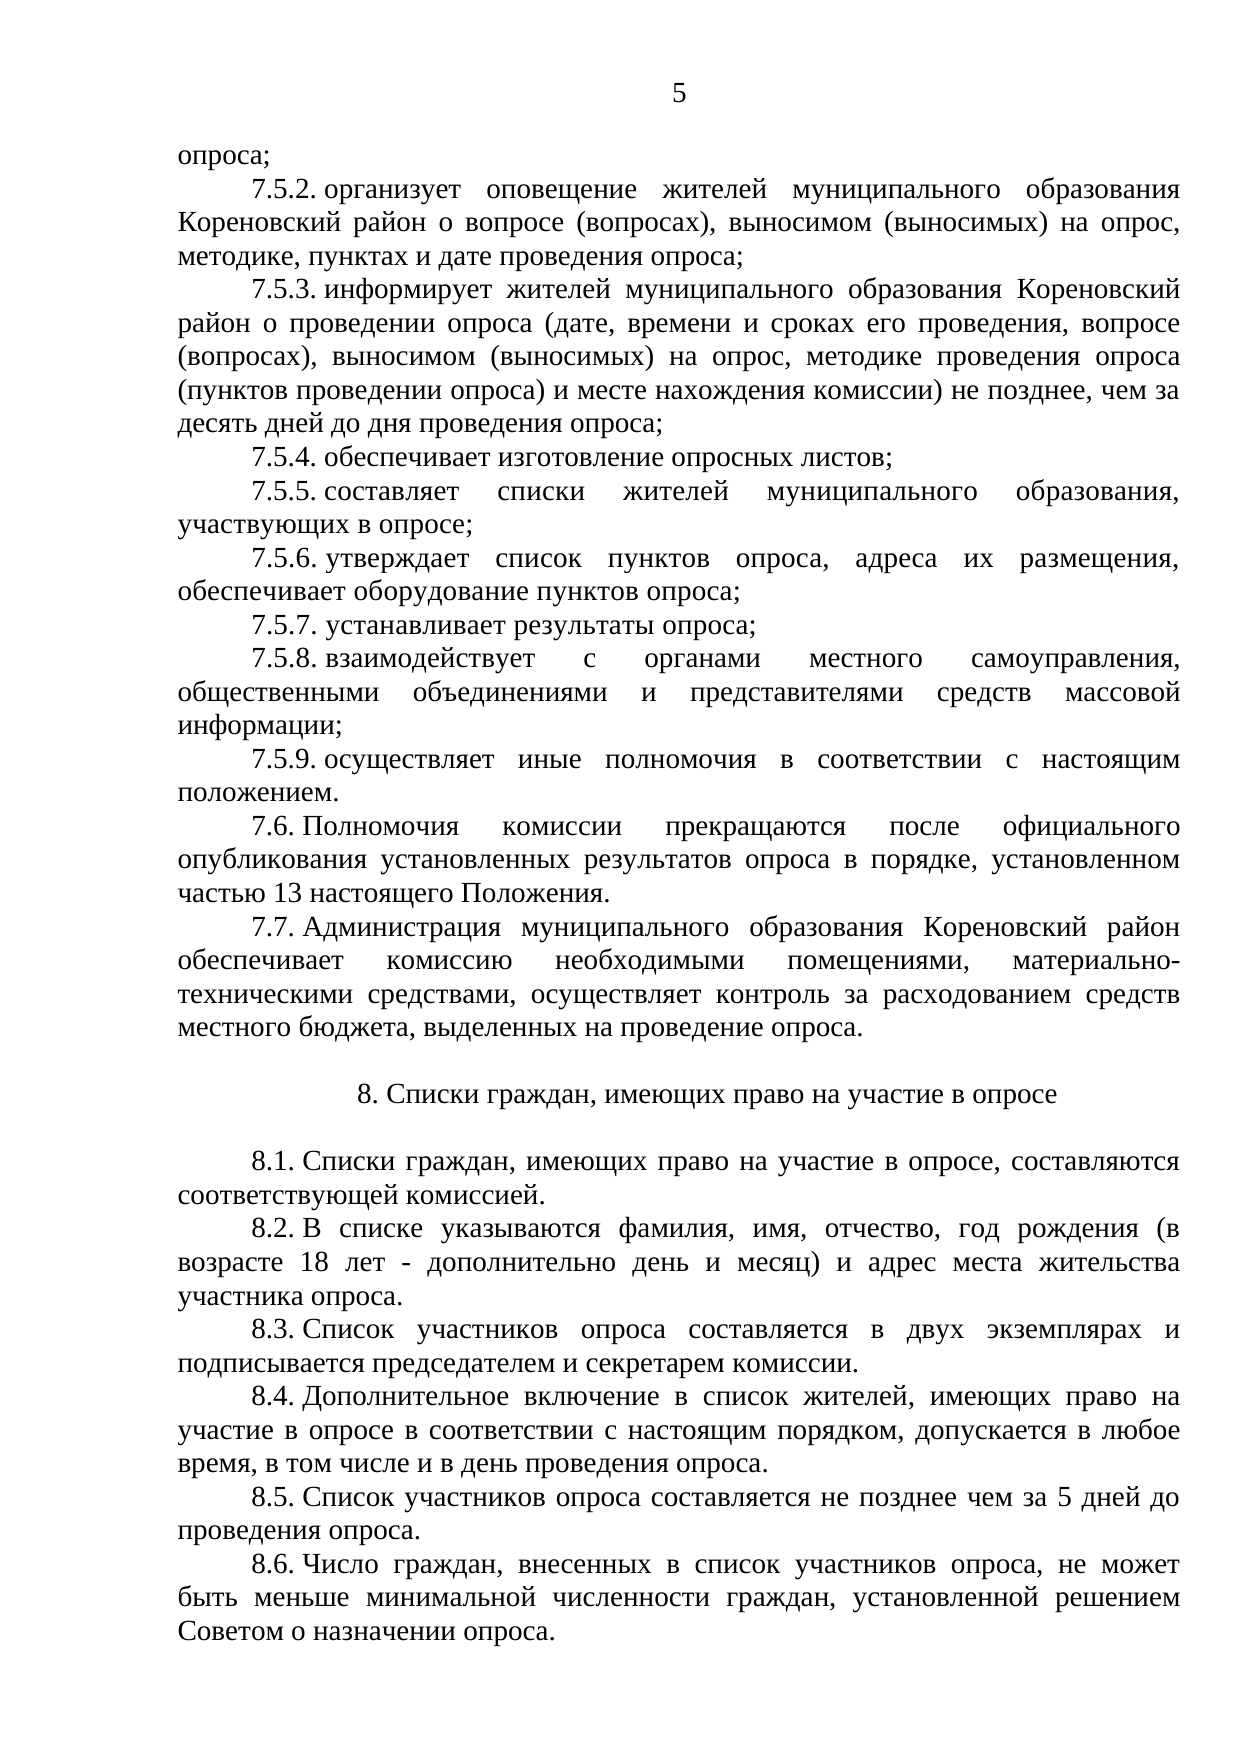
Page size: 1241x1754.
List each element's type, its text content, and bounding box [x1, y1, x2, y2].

text 8.1. Списки граждан, имеющих право на участие в опросе, составляются соответствующей комиссией. [177, 1143, 1181, 1211]
text 7.5.3. информирует жителей муниципального образования Кореновский район о проведении опроса (дате, времени и сроках его проведения, вопросе (вопросах), выносимом (выносимых) на опрос, методике проведения опроса (пунктов проведении опроса) и месте нахождения комиссии) не позднее, чем за десять дней до дня проведения опроса; [177, 271, 1181, 439]
text 7.5.6. утверждает список пунктов опроса, адреса их размещения, обеспечивает оборудование пунктов опроса; [177, 540, 1181, 607]
text 8. Списки граждан, имеющих право на участие в опросе [177, 1076, 1181, 1110]
text 7.5.2. организует оповещение жителей муниципального образования Кореновский район о вопросе (вопросах), выносимом (выносимых) на опрос, методике, пунктах и дате проведения опроса; [177, 171, 1181, 271]
text 7.5.9. осуществляет иные полномочия в соответствии с настоящим положением. [177, 741, 1181, 808]
text 7.7. Администрация муниципального образования Кореновский район обеспечивает комиссию необходимыми помещениями, материально-техническими средствами, осуществляет контроль за расходованием средств местного бюджета, выделенных на проведение опроса. [177, 909, 1181, 1043]
text опроса; [177, 137, 1181, 171]
text 8.6. Число граждан, внесенных в список участников опроса, не может быть меньше минимальной численности граждан, установленной решением Советом о назначении опроса. [177, 1546, 1181, 1647]
text 8.3. Список участников опроса составляется в двух экземплярах и подписывается председателем и секретарем комиссии. [177, 1311, 1181, 1378]
text 7.5.5. составляет списки жителей муниципального образования, участвующих в опросе; [177, 473, 1181, 540]
text 8.5. Список участников опроса составляется не позднее чем за 5 дней до проведения опроса. [177, 1479, 1181, 1546]
text 7.5.8. взаимодействует с органами местного самоуправления, общественными объединениями и представителями средств массовой информации; [177, 640, 1181, 741]
text 7.5.7. устанавливает результаты опроса; [177, 607, 1181, 640]
text 8.2. В списке указываются фамилия, имя, отчество, год рождения (в возрасте 18 лет - дополнительно день и месяц) и адрес места жительства участника опроса. [177, 1211, 1181, 1311]
text 7.5.4. обеспечивает изготовление опросных листов; [177, 439, 1181, 473]
text 7.6. Полномочия комиссии прекращаются после официального опубликования установленных результатов опроса в порядке, установленном частью 13 настоящего Положения. [177, 808, 1181, 909]
text 8.4. Дополнительное включение в список жителей, имеющих право на участие в опросе в соответствии с настоящим порядком, допускается в любое время, в том числе и в день проведения опроса. [177, 1378, 1181, 1479]
